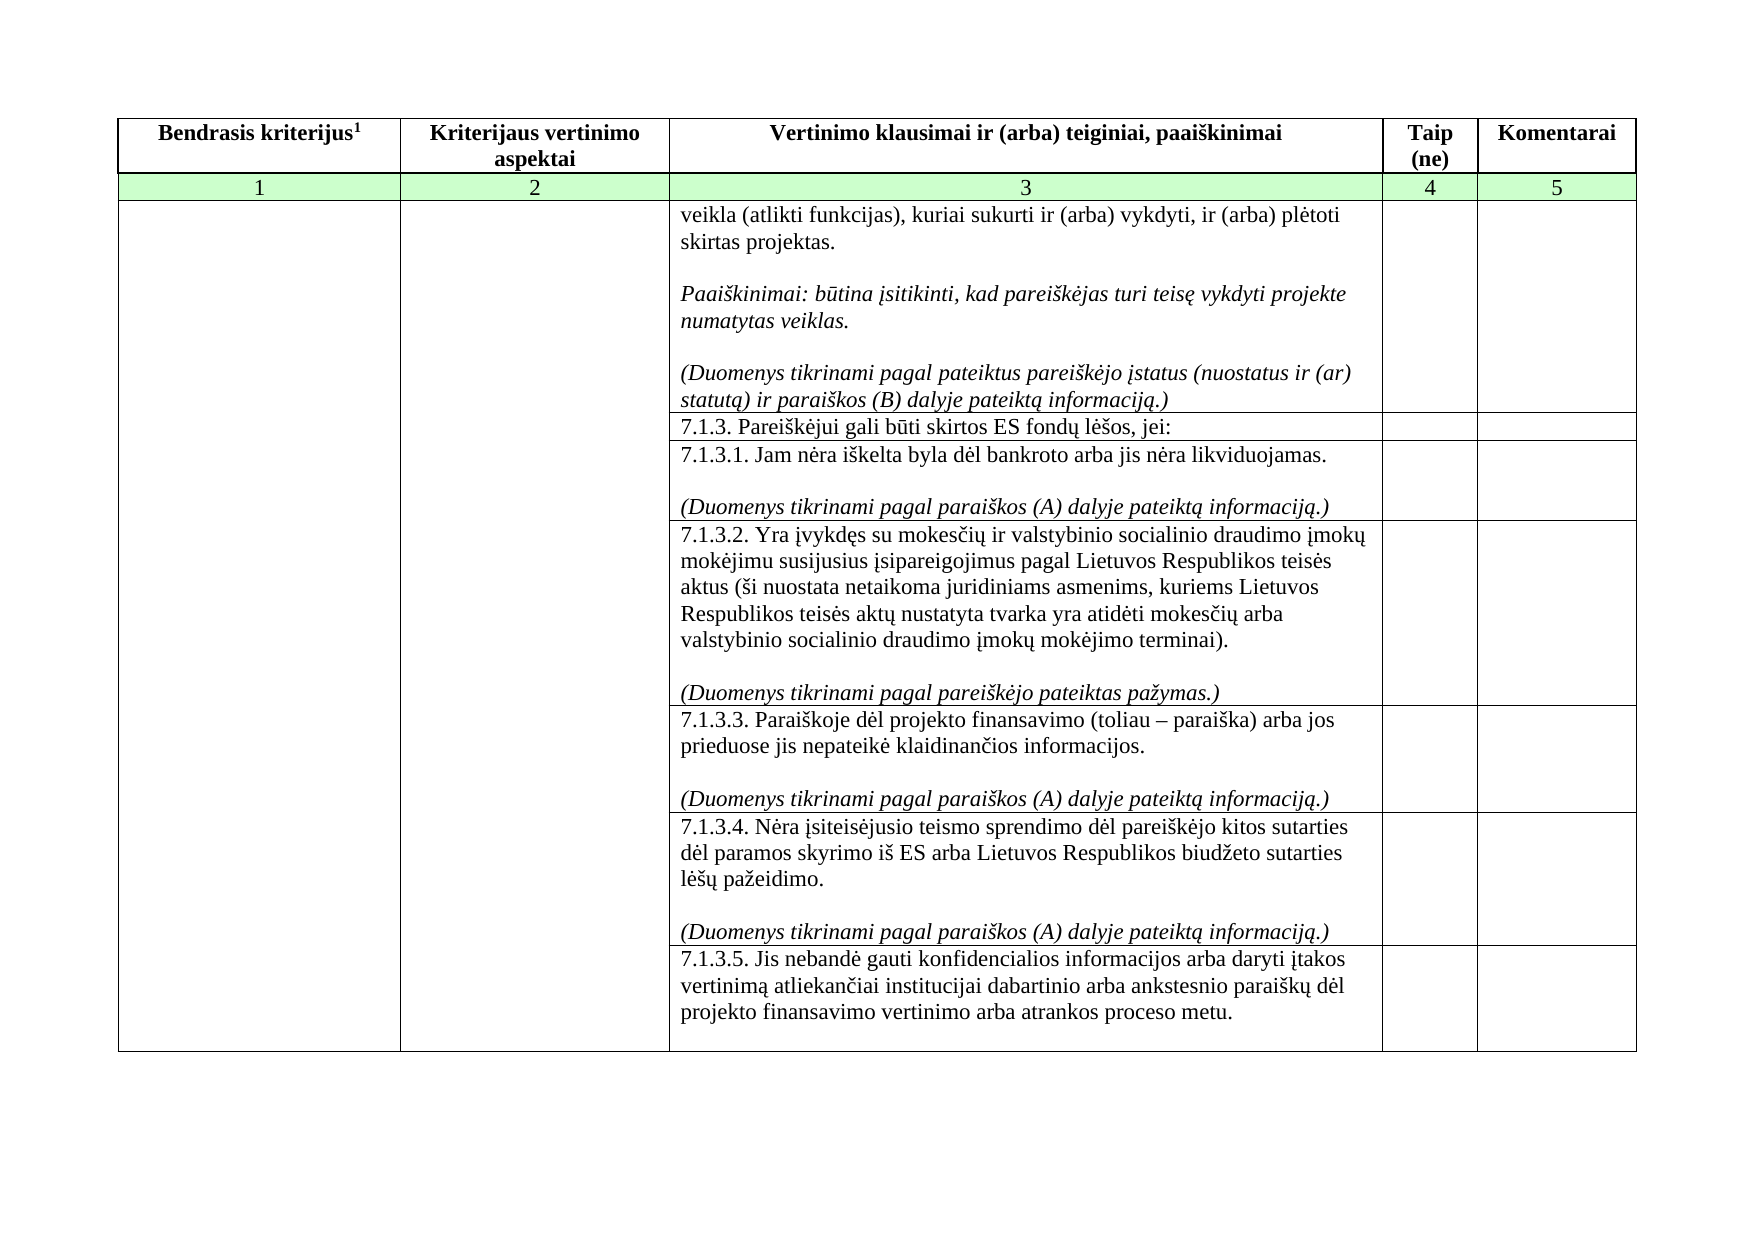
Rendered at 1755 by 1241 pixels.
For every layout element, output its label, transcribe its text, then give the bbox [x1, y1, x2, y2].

table_cell 7.1.3.5. Jis nebandė gauti konfidencialios informacijos arba daryti įtakos vertinimą atliekančiai institucijai dabartinio arba ankstesnio paraiškų dėl projekto finansavimo vertinimo arba atrankos proceso metu. [670, 946, 1382, 1051]
table_cell [1478, 813, 1636, 944]
table_cell [1383, 813, 1477, 944]
table_cell [1478, 521, 1636, 705]
table_cell veikla (atlikti funkcijas), kuriai sukurti ir (arba) vykdyti, ir (arba) plėtoti skirtas projektas. Paaiškinimai: būtina įsitikinti, kad pareiškėjas turi teisę vykdyti projekte numatytas veiklas. (Duomenys tikrinami pagal pateiktus pareiškėjo įstatus (nuostatus ir (ar) statutą) ir paraiškos (B) dalyje pateiktą informaciją.) [670, 201, 1382, 412]
table_cell [1383, 413, 1477, 439]
table_cell [1383, 201, 1477, 412]
table_cell [119, 201, 400, 1051]
table_cell 5 [1478, 174, 1636, 200]
table_header Kriterijaus vertinimo aspektai [401, 119, 669, 172]
table_header Taip (ne) [1384, 119, 1477, 172]
table_cell [1383, 521, 1477, 705]
table_cell 1 [119, 174, 400, 200]
table_cell [1383, 946, 1477, 1051]
table_cell 4 [1383, 174, 1477, 200]
table_cell [1383, 441, 1477, 520]
table_cell 7.1.3.3. Paraiškoje dėl projekto finansavimo (toliau – paraiška) arba jos prieduose jis nepateikė klaidinančios informacijos. (Duomenys tikrinami pagal paraiškos (A) dalyje pateiktą informaciją.) [670, 706, 1382, 812]
table_cell 7.1.3.2. Yra įvykdęs su mokesčių ir valstybinio socialinio draudimo įmokų mokėjimu susijusius įsipareigojimus pagal Lietuvos Respublikos teisės aktus (ši nuostata netaikoma juridiniams asmenims, kuriems Lietuvos Respublikos teisės aktų nustatyta tvarka yra atidėti mokesčių arba valstybinio socialinio draudimo įmokų mokėjimo terminai). (Duomenys tikrinami pagal pareiškėjo pateiktas pažymas.) [670, 521, 1382, 705]
table_cell [1478, 413, 1636, 439]
table_cell 7.1.3. Pareiškėjui gali būti skirtos ES fondų lėšos, jei: [670, 413, 1382, 439]
table_cell [1478, 201, 1636, 412]
table_cell [1478, 706, 1636, 812]
table_cell 7.1.3.4. Nėra įsiteisėjusio teismo sprendimo dėl pareiškėjo kitos sutarties dėl paramos skyrimo iš ES arba Lietuvos Respublikos biudžeto sutarties lėšų pažeidimo. (Duomenys tikrinami pagal paraiškos (A) dalyje pateiktą informaciją.) [670, 813, 1382, 944]
table_header Vertinimo klausimai ir (arba) teiginiai, paaiškinimai [670, 119, 1382, 172]
table_cell 3 [670, 174, 1382, 200]
table_header Komentarai [1479, 119, 1635, 172]
table_cell [401, 201, 669, 1051]
table_header Bendrasis kriterijus1 [119, 119, 400, 172]
table_cell 2 [401, 174, 669, 200]
table_cell [1478, 946, 1636, 1051]
table_cell 7.1.3.1. Jam nėra iškelta byla dėl bankroto arba jis nėra likviduojamas. (Duomenys tikrinami pagal paraiškos (A) dalyje pateiktą informaciją.) [670, 441, 1382, 520]
table_cell [1478, 441, 1636, 520]
table_cell [1383, 706, 1477, 812]
